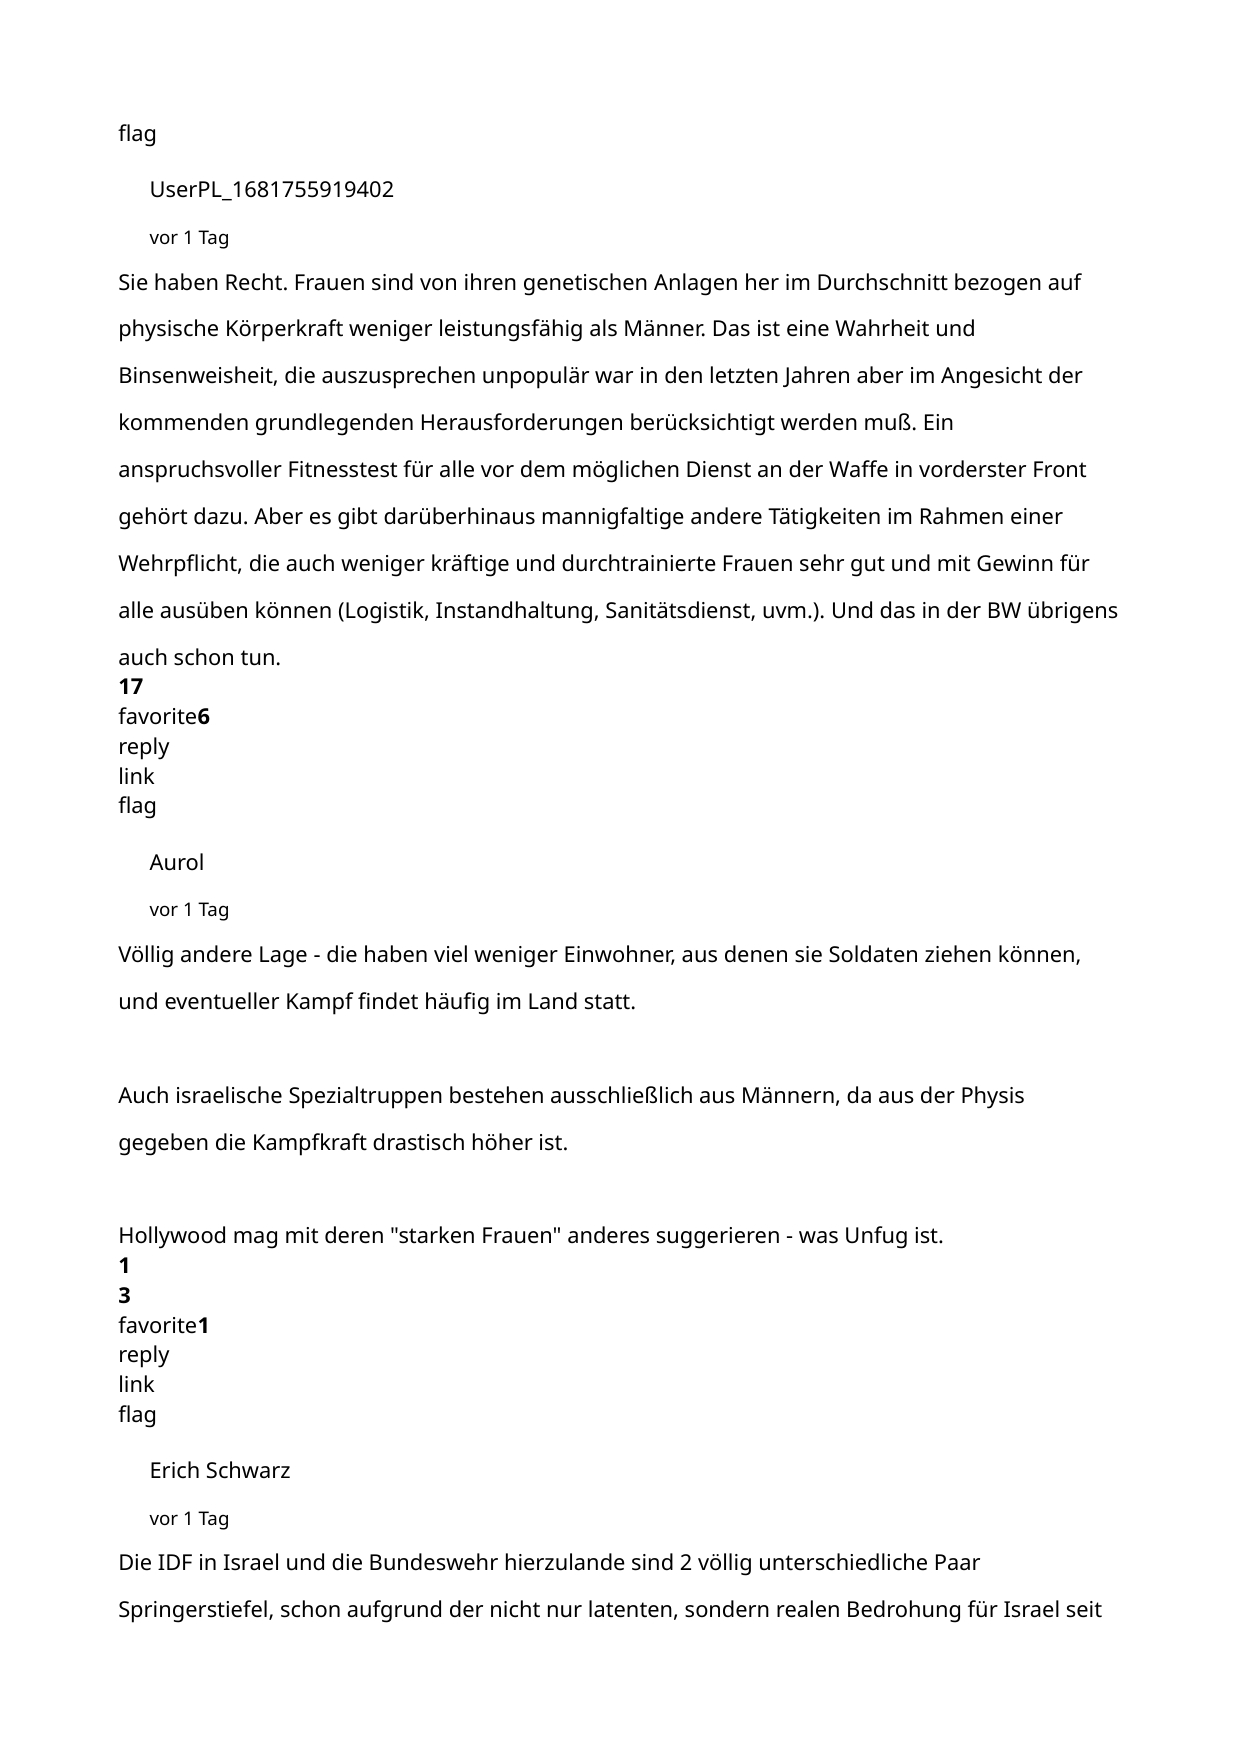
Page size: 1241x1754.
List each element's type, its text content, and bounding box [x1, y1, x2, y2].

text 17 [118, 671, 1122, 701]
text link [118, 1369, 1122, 1399]
text Sie haben Recht. Frauen sind von ihren genetischen Anlagen her im Durchschnitt bezogen auf physische Körperkraft weniger leistungsfähig als Männer. Das ist eine Wahrheit und Binsenweisheit, die auszusprechen unpopulär war in den letzten Jahren aber im Angesicht der kommenden grundlegenden Herausforderungen berücksichtigt werden muß. Ein anspruchsvoller Fitnesstest für alle vor dem möglichen Dienst an der Waffe in vorderster Front gehört dazu. Aber es gibt darüberhinaus mannigfaltige andere Tätigkeiten im Rahmen einer Wehrpflicht, die auch weniger kräftige und durchtrainierte Frauen sehr gut und mit Gewinn für alle ausüben können (Logistik, Instandhaltung, Sanitätsdienst, uvm.). Und das in der BW übrigens auch schon tun. [118, 249, 1122, 671]
text Aurol [149, 836, 1114, 877]
text Die IDF in Israel und die Bundeswehr hierzulande sind 2 völlig unterschiedliche Paar Springerstiefel, schon aufgrund der nicht nur latenten, sondern realen Bedrohung für Israel seit [118, 1530, 1122, 1624]
text reply [118, 731, 1122, 761]
text link [118, 761, 1122, 791]
text vor 1 Tag [149, 892, 1122, 922]
text flag [118, 1399, 1122, 1429]
text favorite6 [118, 701, 1122, 731]
text flag [118, 118, 1122, 148]
text Völlig andere Lage - die haben viel weniger Einwohner, aus denen sie Soldaten ziehen können, und eventueller Kampf findet häufig im Land statt. Auch israelische Spezialtruppen bestehen ausschließlich aus Männern, da aus der Physis gegeben die Kampfkraft drastisch höher ist. Hollywood mag mit deren "starken Frauen" anderes suggerieren - was Unfug ist. [118, 922, 1122, 1250]
text Erich Schwarz [149, 1444, 1114, 1485]
text 3 [118, 1280, 1122, 1309]
text favorite1 [118, 1309, 1122, 1339]
text reply [118, 1339, 1122, 1369]
text vor 1 Tag [149, 1501, 1122, 1530]
text flag [118, 791, 1122, 820]
text vor 1 Tag [149, 220, 1122, 249]
text 1 [118, 1250, 1122, 1280]
text UserPL_1681755919402 [149, 163, 1114, 204]
